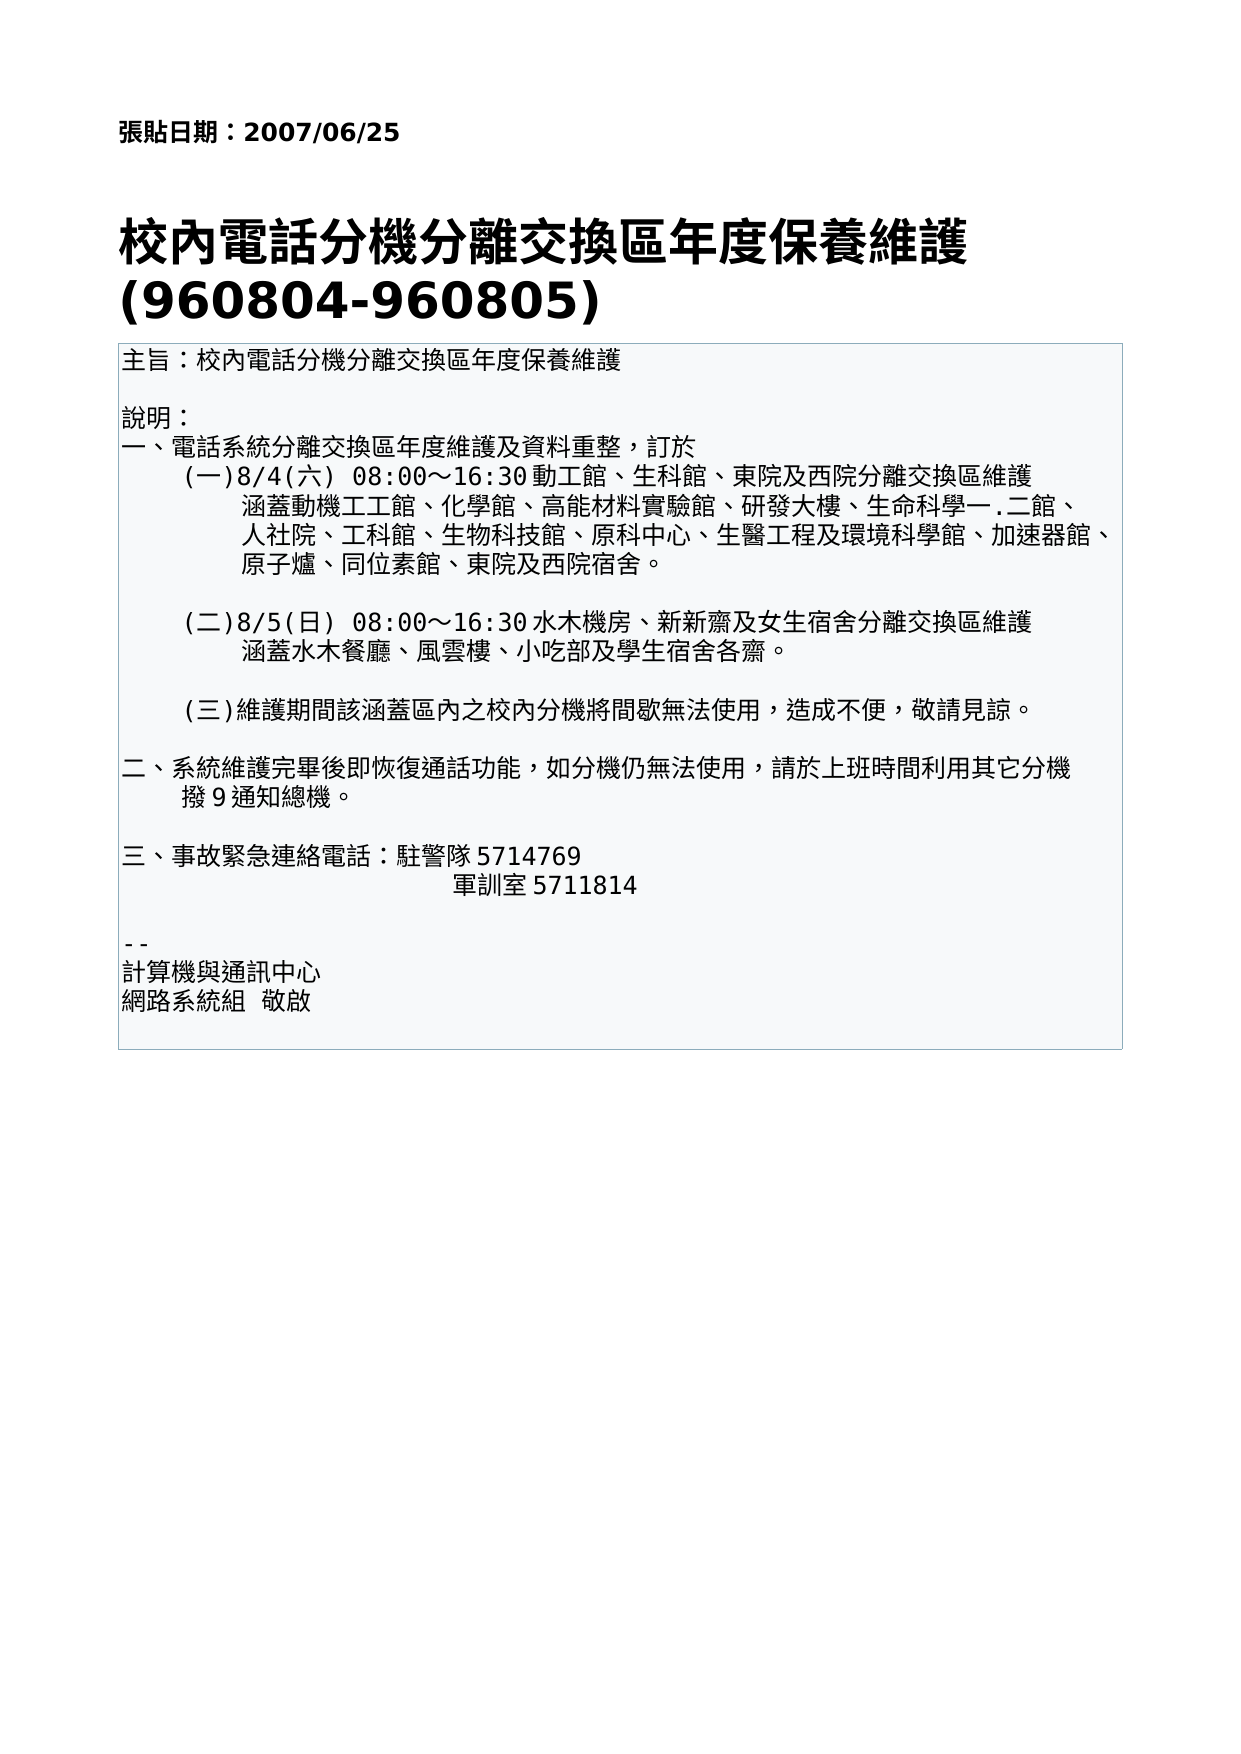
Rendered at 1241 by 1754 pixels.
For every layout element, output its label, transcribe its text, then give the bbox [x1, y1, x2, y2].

subtitle 校內電話分機分離交換區年度保養維護(960804-960805) [118, 214, 1122, 330]
text 張貼日期：2007/06/25 [118, 118, 1122, 176]
text 主旨：校內電話分機分離交換區年度保養維護 說明： 一、電話系統分離交換區年度維護及資料重整，訂於 (一)8/4(六) 08:00～16:30動工館、生科館、東院及西院分離交換區維護 涵蓋動機工工館、化學館、高能材料實驗館、研發大樓、生命科學一.二館、 人社院、工科館、生物科技館、原科中心、生醫工程及環境科學館、加速器館、 原子爐、同位素館、東院及西院宿舍。 (二)8/5(日) 08:00～16:30水木機房、新新齋及女生宿舍分離交換區維護 涵蓋水木餐廳、風雲樓、小吃部及學生宿舍各齋。 (三)維護期間該涵蓋區內之校內分機將間歇無法使用，造成不便，敬請見諒。 二、系統維護完畢後即恢復通話功能，如分機仍無法使用，請於上班時間利用其它分機 撥9通知總機。 三、事故緊急連絡電話：駐警隊5714769 軍訓室5711814 -- 計算機與通訊中心 網路系統組 敬啟 [119, 344, 1122, 1049]
